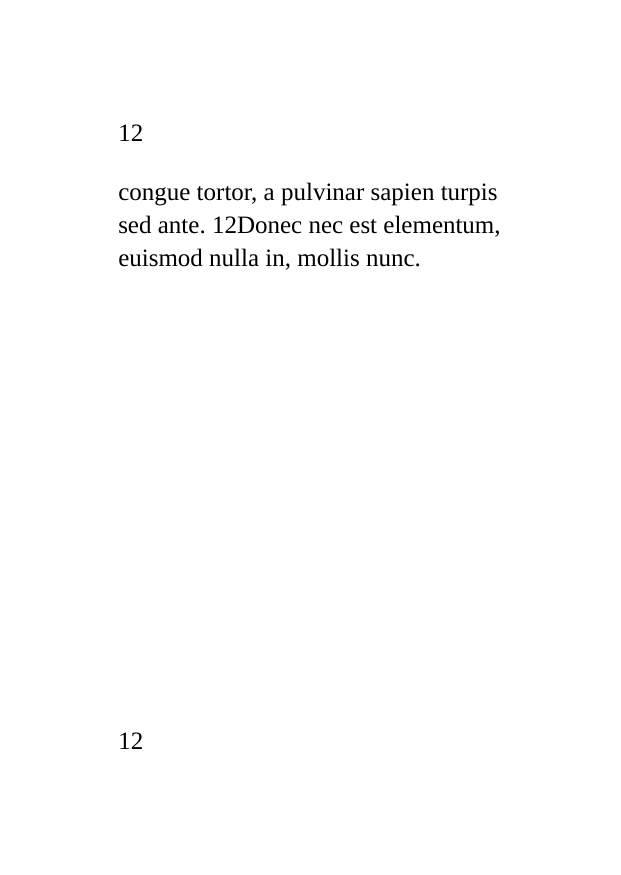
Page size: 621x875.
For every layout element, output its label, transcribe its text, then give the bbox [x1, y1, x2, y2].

text congue tortor, a pulvinar sapien turpis sed ante. 12Donec nec est elementum, euismod nulla in, mollis nunc. [118, 177, 502, 272]
